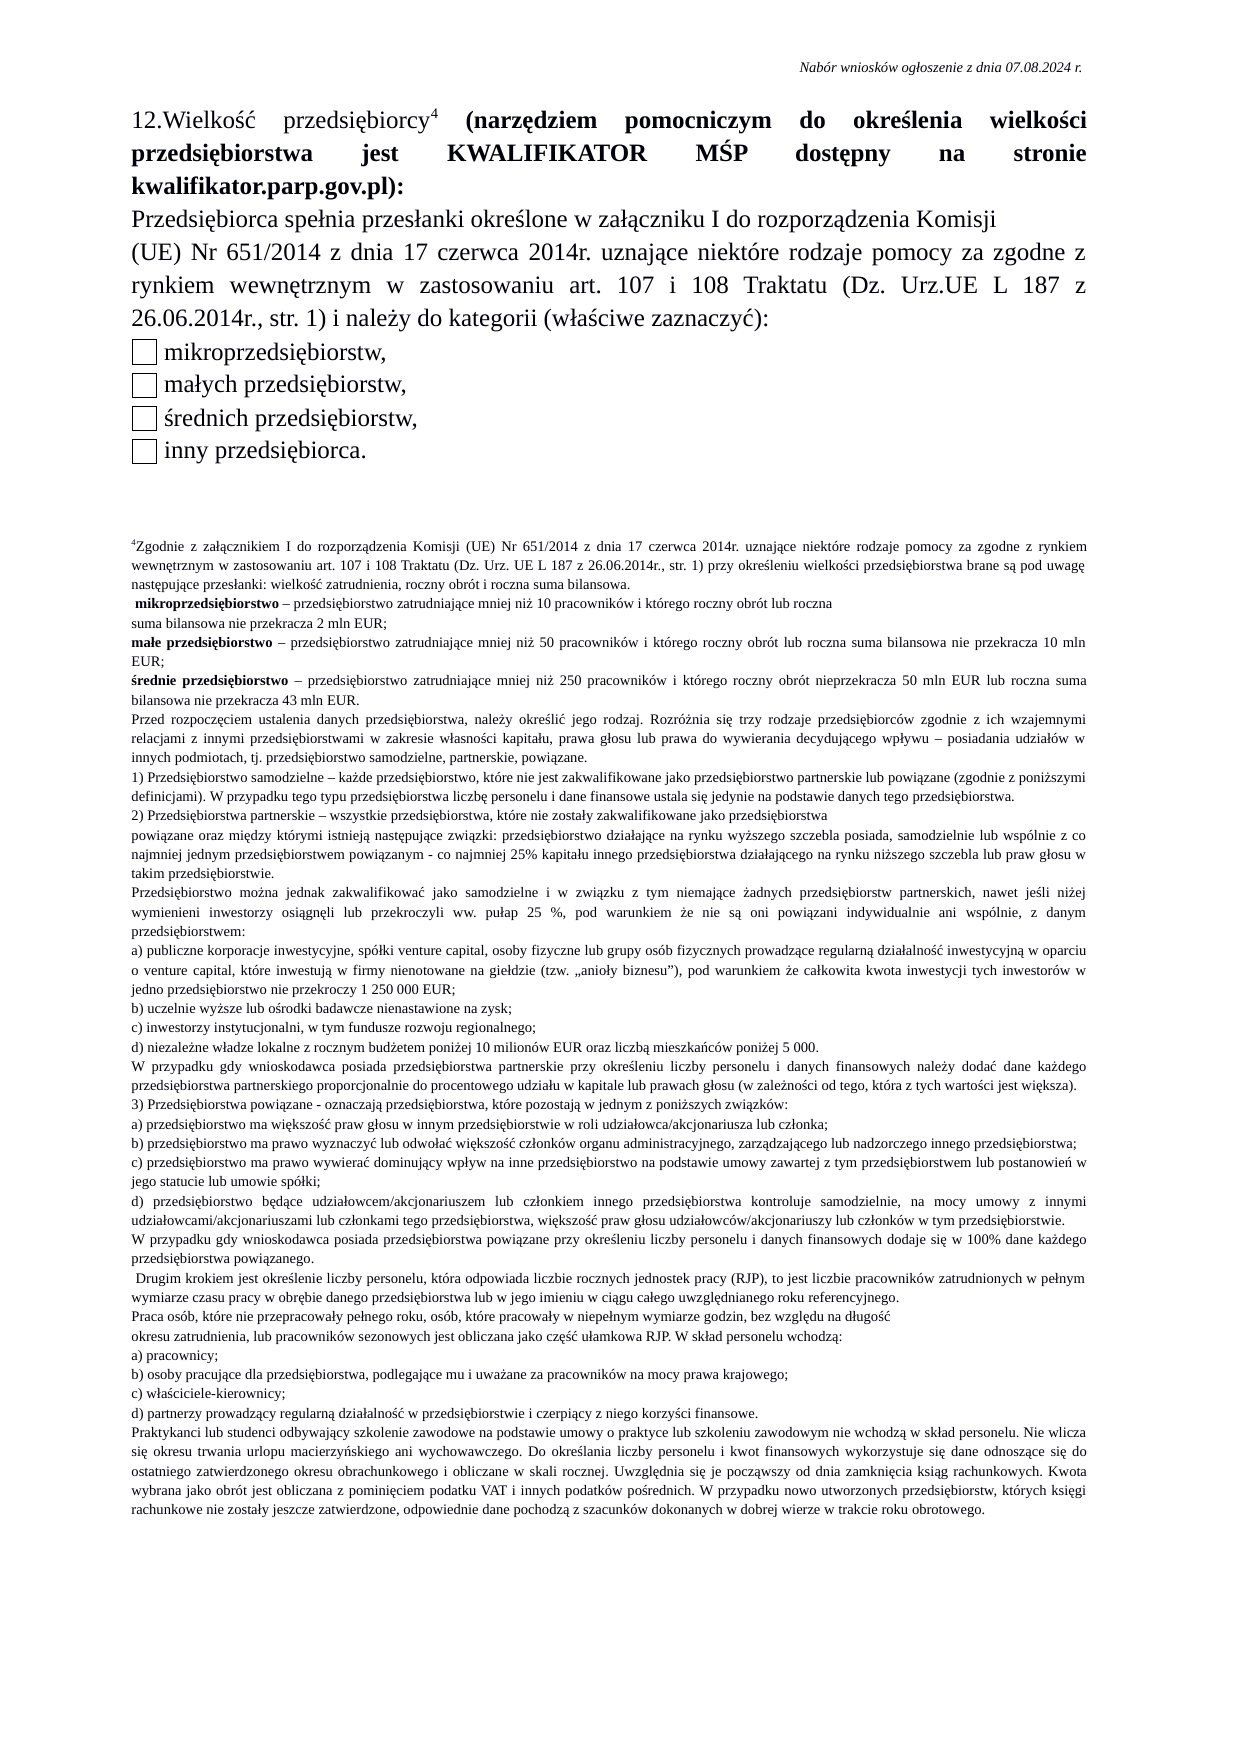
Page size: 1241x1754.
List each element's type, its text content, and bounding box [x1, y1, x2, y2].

list mikroprzedsiębiorstwo – przedsiębiorstwo zatrudniające mniej niż 10 pracowników i którego roczny obrót lub roczna [131, 595, 1087, 612]
list 1) Przedsiębiorstwo samodzielne – każde przedsiębiorstwo, które nie jest zakwalifikowane jako przedsiębiorstwo partnerskie lub powiązane (zgodnie z poniższymi definicjami). W przypadku tego typu przedsiębiorstwa liczbę personelu i dane finansowe ustala się jedynie na podstawie danych tego przedsiębiorstwa. [131, 768, 1087, 804]
list W przypadku gdy wnioskodawca posiada przedsiębiorstwa powiązane przy określeniu liczby personelu i danych finansowych dodaje się w 100% dane każdego przedsiębiorstwa powiązanego. [131, 1231, 1087, 1267]
list suma bilansowa nie przekracza 2 mln EUR; [131, 614, 1087, 631]
list powiązane oraz między którymi istnieją następujące związki: przedsiębiorstwo działające na rynku wyższego szczebla posiada, samodzielnie lub wspólnie z co najmniej jednym przedsiębiorstwem powiązanym - co najmniej 25% kapitału innego przedsiębiorstwa działającego na rynku niższego szczebla lub praw głosu w takim przedsiębiorstwie. [131, 826, 1087, 882]
list d) partnerzy prowadzący regularną działalność w przedsiębiorstwie i czerpiący z niego korzyści finansowe. [131, 1404, 1087, 1421]
list mikroprzedsiębiorstw, [131, 337, 1087, 365]
list a) publiczne korporacje inwestycyjne, spółki venture capital, osoby fizyczne lub grupy osób fizycznych prowadzące regularną działalność inwestycyjną w oparciu o venture capital, które inwestują w firmy nienotowane na giełdzie (tzw. „anioły biznesu”), pod warunkiem że całkowita kwota inwestycji tych inwestorów w jedno przedsiębiorstwo nie przekroczy 1 250 000 EUR; [131, 942, 1087, 997]
list a) pracownicy; [131, 1347, 1087, 1363]
list średnie przedsiębiorstwo – przedsiębiorstwo zatrudniające mniej niż 250 pracowników i którego roczny obrót nieprzekracza 50 mln EUR lub roczna suma bilansowa nie przekracza 43 mln EUR. [131, 672, 1087, 708]
list b) uczelnie wyższe lub ośrodki badawcze nienastawione na zysk; [131, 1000, 1087, 1017]
list Zgodnie z załącznikiem I do rozporządzenia Komisji (UE) Nr 651/2014 z dnia 17 czerwca 2014r. uznające niektóre rodzaje pomocy za zgodne z rynkiem wewnętrznym w zastosowaniu art. 107 i 108 Traktatu (Dz. Urz. UE L 187 z 26.06.2014r., str. 1) przy określeniu wielkości przedsiębiorstwa brane są pod uwagę następujące przesłanki: wielkość zatrudnienia, roczny obrót i roczna suma bilansowa. [131, 537, 1087, 593]
list d) przedsiębiorstwo będące udziałowcem/akcjonariuszem lub członkiem innego przedsiębiorstwa kontroluje samodzielnie, na mocy umowy z innymi udziałowcami/akcjonariuszami lub członkami tego przedsiębiorstwa, większość praw głosu udziałowców/akcjonariuszy lub członków w tym przedsiębiorstwie. [131, 1192, 1087, 1228]
list W przypadku gdy wnioskodawca posiada przedsiębiorstwa partnerskie przy określeniu liczby personelu i danych finansowych należy dodać dane każdego przedsiębiorstwa partnerskiego proporcjonalnie do procentowego udziału w kapitale lub prawach głosu (w zależności od tego, która z tych wartości jest większa). [131, 1058, 1087, 1094]
list b) przedsiębiorstwo ma prawo wyznaczyć lub odwołać większość członków organu administracyjnego, zarządzającego lub nadzorczego innego przedsiębiorstwa; [131, 1135, 1087, 1151]
list Praca osób, które nie przepracowały pełnego roku, osób, które pracowały w niepełnym wymiarze godzin, bez względu na długość [131, 1308, 1087, 1325]
list c) przedsiębiorstwo ma prawo wywierać dominujący wpływ na inne przedsiębiorstwo na podstawie umowy zawartej z tym przedsiębiorstwem lub postanowień w jego statucie lub umowie spółki; [131, 1154, 1087, 1190]
list Przed rozpoczęciem ustalenia danych przedsiębiorstwa, należy określić jego rodzaj. Rozróżnia się trzy rodzaje przedsiębiorców zgodnie z ich wzajemnymi relacjami z innymi przedsiębiorstwami w zakresie własności kapitału, prawa głosu lub prawa do wywierania decydującego wpływu – posiadania udziałów w innych podmiotach, tj. przedsiębiorstwo samodzielne, partnerskie, powiązane. [131, 711, 1087, 766]
list małych przedsiębiorstw, [131, 369, 1087, 398]
list 12.Wielkość przedsiębiorcy (narzędziem pomocniczym do określenia wielkości przedsiębiorstwa jest KWALIFIKATOR MŚP dostępny na stronie kwalifikator.parp.gov.pl): [131, 105, 1087, 200]
list c) inwestorzy instytucjonalni, w tym fundusze rozwoju regionalnego; [131, 1019, 1087, 1036]
list 3) Przedsiębiorstwa powiązane - oznaczają przedsiębiorstwa, które pozostają w jednym z poniższych związków: [131, 1096, 1087, 1113]
list 2) Przedsiębiorstwa partnerskie – wszystkie przedsiębiorstwa, które nie zostały zakwalifikowane jako przedsiębiorstwa [131, 807, 1087, 824]
list Przedsiębiorstwo można jednak zakwalifikować jako samodzielne i w związku z tym niemające żadnych przedsiębiorstw partnerskich, nawet jeśli niżej wymienieni inwestorzy osiągnęli lub przekroczyli ww. pułap 25 %, pod warunkiem że nie są oni powiązani indywidualnie ani wspólnie, z danym przedsiębiorstwem: [131, 884, 1087, 939]
list Przedsiębiorca spełnia przesłanki określone w załączniku I do rozporządzenia Komisji [131, 204, 1087, 233]
list a) przedsiębiorstwo ma większość praw głosu w innym przedsiębiorstwie w roli udziałowca/akcjonariusza lub członka; [131, 1115, 1087, 1132]
list średnich przedsiębiorstw, [131, 403, 1087, 431]
list d) niezależne władze lokalne z rocznym budżetem poniżej 10 milionów EUR oraz liczbą mieszkańców poniżej 5 000. [131, 1038, 1087, 1055]
list okresu zatrudnienia, lub pracowników sezonowych jest obliczana jako część ułamkowa RJP. W skład personelu wchodzą: [131, 1327, 1087, 1344]
list c) właściciele-kierownicy; [131, 1385, 1087, 1402]
list b) osoby pracujące dla przedsiębiorstwa, podlegające mu i uważane za pracowników na mocy prawa krajowego; [131, 1366, 1087, 1383]
list Praktykanci lub studenci odbywający szkolenie zawodowe na podstawie umowy o praktyce lub szkoleniu zawodowym nie wchodzą w skład personelu. Nie wlicza się okresu trwania urlopu macierzyńskiego ani wychowawczego. Do określania liczby personelu i kwot finansowych wykorzystuje się dane odnoszące się do ostatniego zatwierdzonego okresu obrachunkowego i obliczane w skali rocznej. Uwzględnia się je począwszy od dnia zamknięcia ksiąg rachunkowych. Kwota wybrana jako obrót jest obliczana z pominięciem podatku VAT i innych podatków pośrednich. W przypadku nowo utworzonych przedsiębiorstw, których księgi rachunkowe nie zostały jeszcze zatwierdzone, odpowiednie dane pochodzą z szacunków dokonanych w dobrej wierze w trakcie roku obrotowego. [131, 1424, 1087, 1518]
list (UE) Nr 651/2014 z dnia 17 czerwca 2014r. uznające niektóre rodzaje pomocy za zgodne z rynkiem wewnętrznym w zastosowaniu art. 107 i 108 Traktatu (Dz. Urz.UE L 187 z 26.06.2014r., str. 1) i należy do kategorii (właściwe zaznaczyć): [131, 237, 1087, 332]
list inny przedsiębiorca. [131, 436, 1087, 464]
list małe przedsiębiorstwo – przedsiębiorstwo zatrudniające mniej niż 50 pracowników i którego roczny obrót lub roczna suma bilansowa nie przekracza 10 mln EUR; [131, 634, 1087, 670]
list Drugim krokiem jest określenie liczby personelu, która odpowiada liczbie rocznych jednostek pracy (RJP), to jest liczbie pracowników zatrudnionych w pełnym wymiarze czasu pracy w obrębie danego przedsiębiorstwa lub w jego imieniu w ciągu całego uwzględnianego roku referencyjnego. [131, 1269, 1087, 1306]
